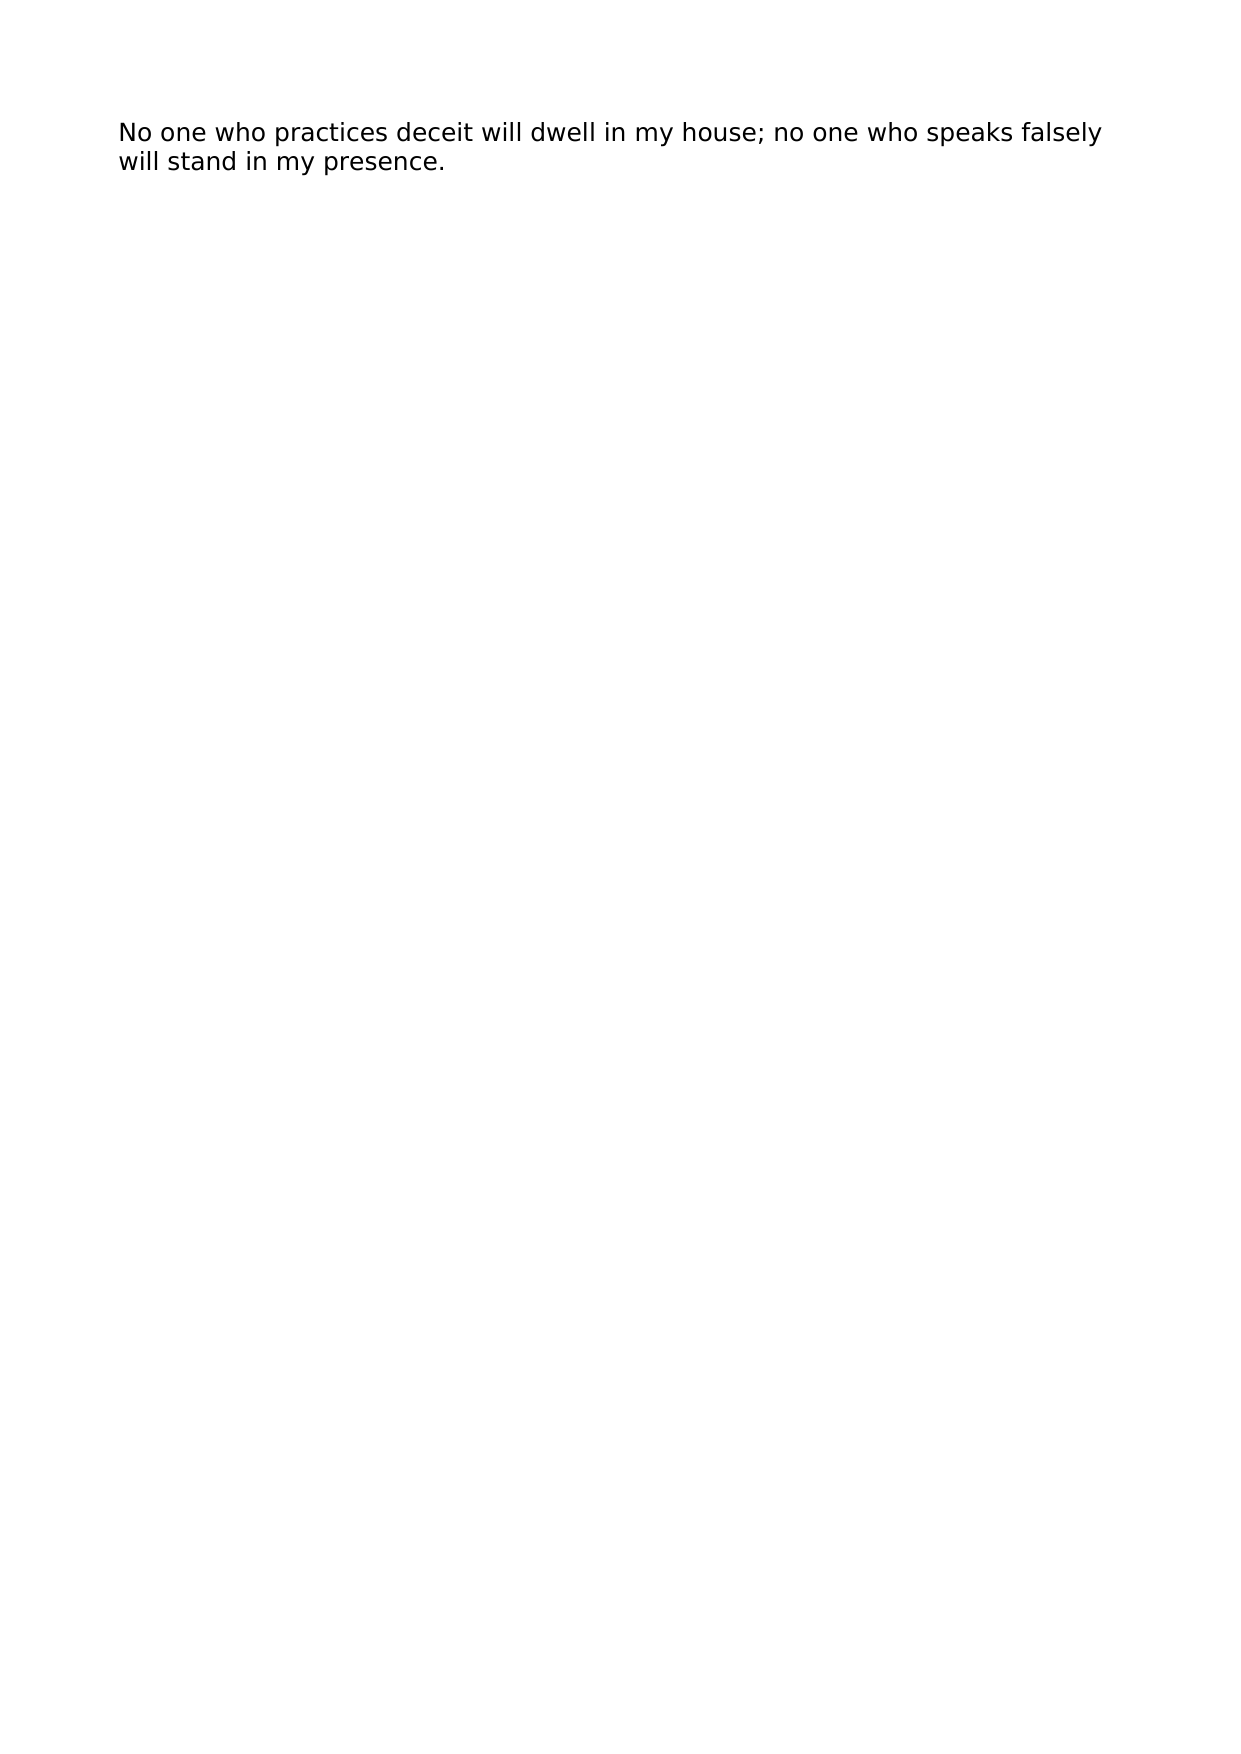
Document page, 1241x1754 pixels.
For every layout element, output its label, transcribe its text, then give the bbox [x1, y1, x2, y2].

text No one who practices deceit will dwell in my house; no one who speaks falsely will stand in my presence. [118, 118, 1122, 176]
